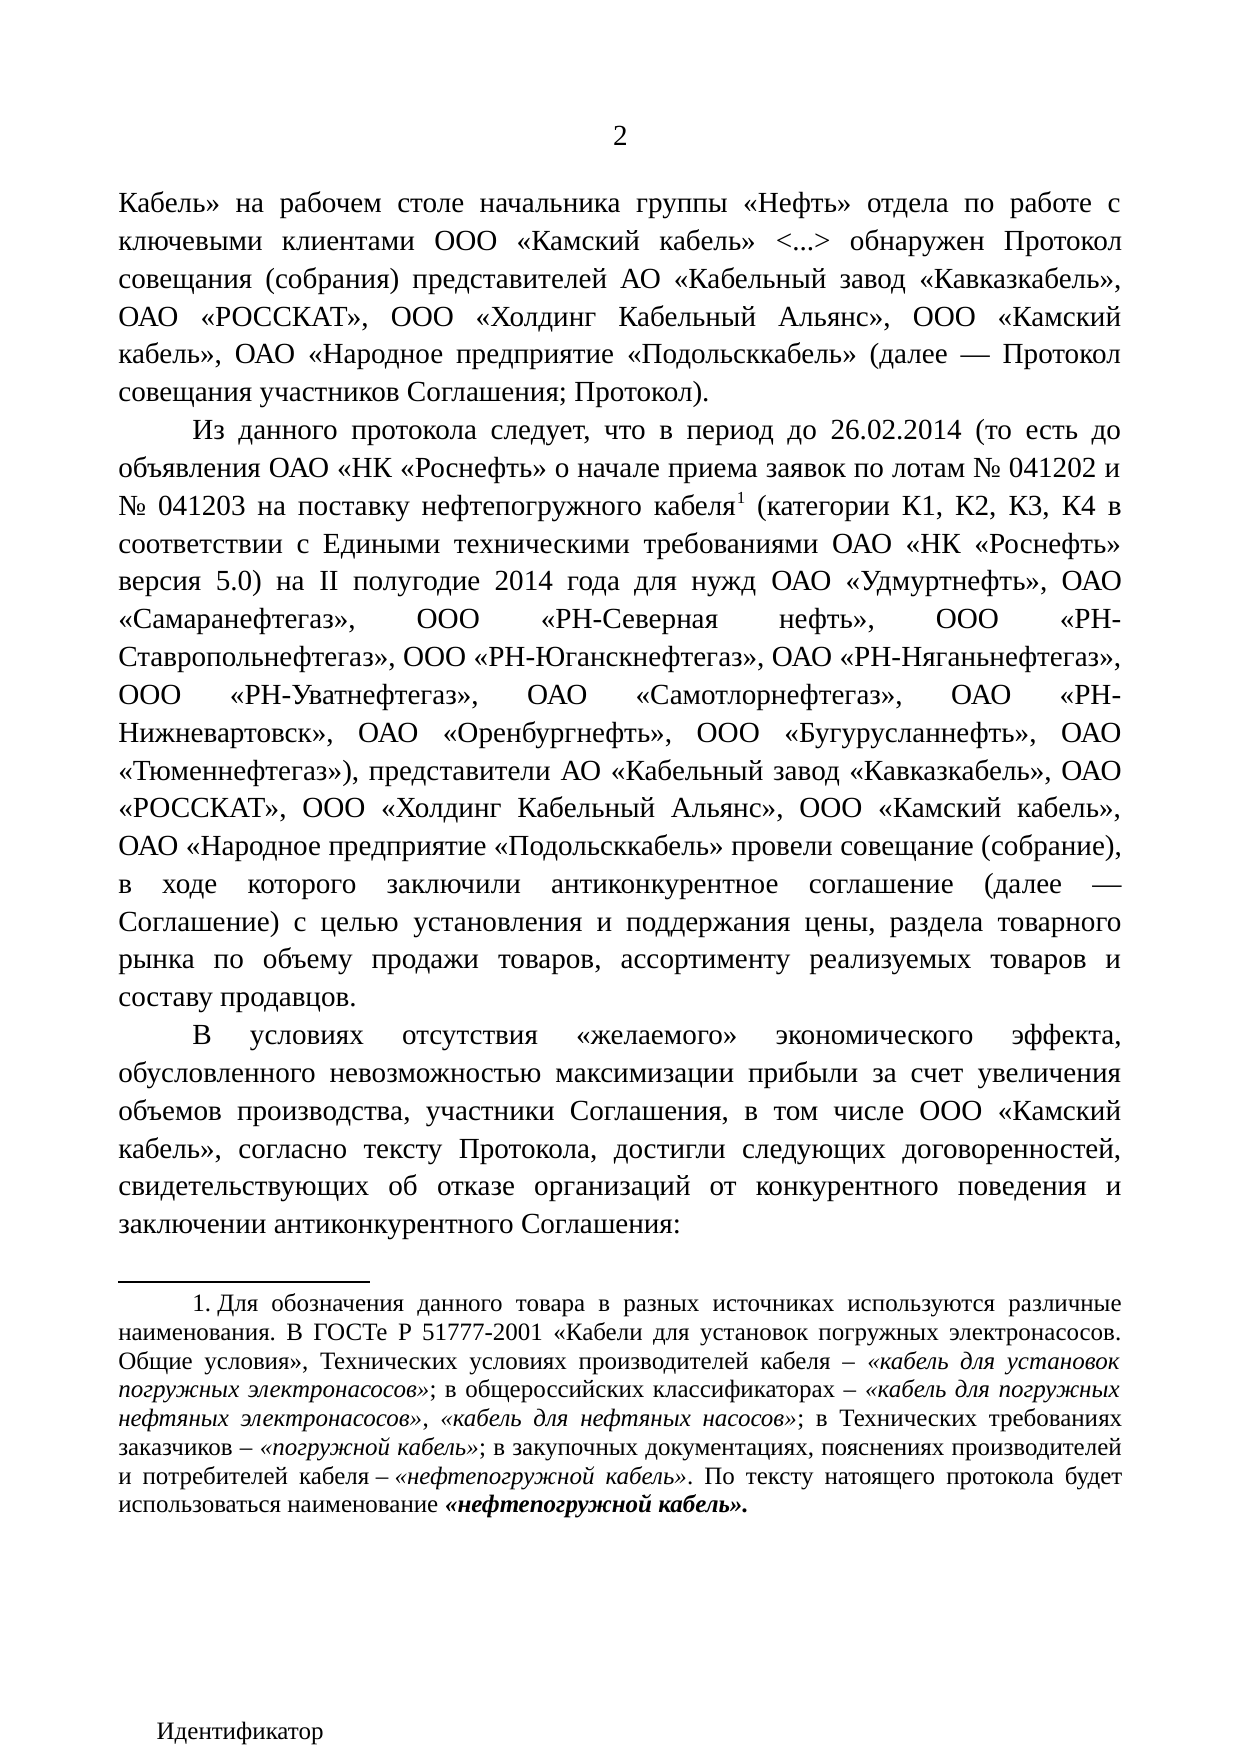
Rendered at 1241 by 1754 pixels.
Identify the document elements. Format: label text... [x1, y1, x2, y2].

text . Для обозначения данного товара в разных источниках используются различные наименования. В ГОСТе Р 51777-2001 «Кабели для установок погружных электронасосов. Общие условия», Технических условиях производителей кабеля – «кабель для установок погружных электронасосов»; в общероссийских классификаторах – «кабель для погружных нефтяных электронасосов», «кабель для нефтяных насосов»; в Технических требованиях заказчиков – «погружной кабель»; в закупочных документациях, пояснениях производителей и потребителей кабеля – «нефтепогружной кабель». По тексту натоящего протокола будет использоваться наименование «нефтепогружной кабель». [118, 1288, 1122, 1518]
text Кабель» на рабочем столе начальника группы «Нефть» отдела по работе с ключевыми клиентами ООО «Камский кабель» <...> обнаружен Протокол совещания (собрания) представителей АО «Кабельный завод «Кавказкабель», ОАО «РОССКАТ», ООО «Холдинг Кабельный Альянс», ООО «Камский кабель», ОАО «Народное предприятие «Подольсккабель» (далее — Протокол совещания участников Соглашения; Протокол). [118, 181, 1122, 408]
text Из данного протокола следует, что в период до 26.02.2014 (то есть до объявления ОАО «НК «Роснефть» о начале приема заявок по лотам № 041202 и № 041203 на поставку нефтепогружного кабеля (категории К1, К2, К3, К4 в соответствии с Едиными техническими требованиями ОАО «НК «Роснефть» версия 5.0) на II полугодие 2014 года для нужд ОАО «Удмуртнефть», ОАО «Самаранефтегаз», ООО «РН-Северная нефть», ООО «РН-Ставропольнефтегаз», ООО «РН-Юганскнефтегаз», ОАО «РН-Няганьнефтегаз», ООО «РН-Уватнефтегаз», ОАО «Самотлорнефтегаз», ОАО «РН-Нижневартовск», ОАО «Оренбургнефть», ООО «Бугурусланнефть», ОАО «Тюменнефтегаз»), представители АО «Кабельный завод «Кавказкабель», ОАО «РОССКАТ», ООО «Холдинг Кабельный Альянс», ООО «Камский кабель», ОАО «Народное предприятие «Подольсккабель» провели совещание (собрание), в ходе которого заключили антиконкурентное соглашение (далее — Соглашение) с целью установления и поддержания цены, раздела товарного рынка по объему продажи товаров, ассортименту реализуемых товаров и составу продавцов. [118, 408, 1122, 1013]
text В условиях отсутствия «желаемого» экономического эффекта, обусловленного невозможностью максимизации прибыли за счет увеличения объемов производства, участники Соглашения, в том числе ООО «Камский кабель», согласно тексту Протокола, достигли следующих договоренностей, свидетельствующих об отказе организаций от конкурентного поведения и заключении антиконкурентного Соглашения: [118, 1013, 1122, 1240]
